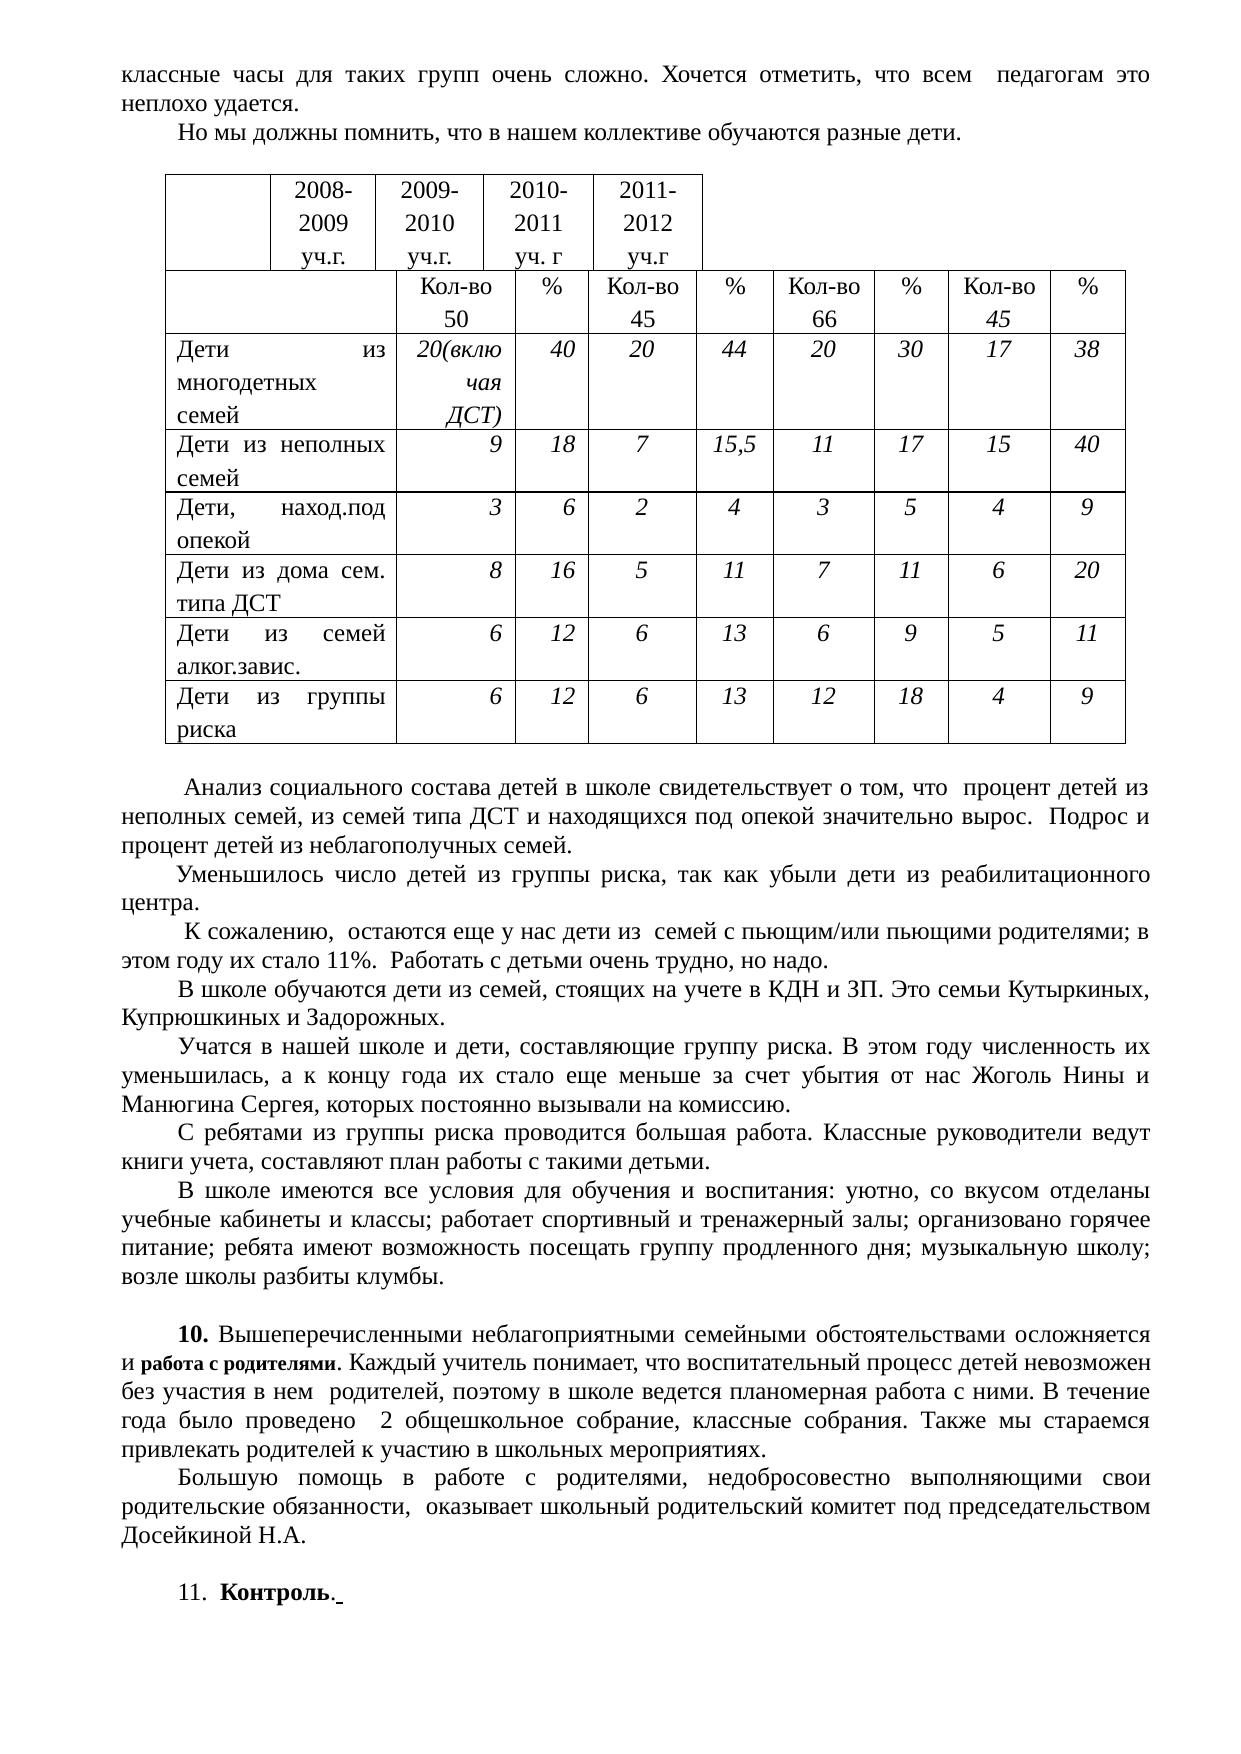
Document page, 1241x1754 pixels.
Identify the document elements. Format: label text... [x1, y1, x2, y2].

table_cell 3 [774, 493, 874, 554]
table_cell 2 [589, 493, 696, 554]
table_cell Кол-во 45 [949, 271, 1050, 333]
table_cell 6 [949, 555, 1050, 617]
table_cell 11 [774, 430, 874, 491]
table_cell [166, 271, 396, 333]
table_cell 9 [1051, 493, 1125, 554]
table_cell 12 [516, 618, 588, 680]
table_cell % [516, 271, 588, 333]
text В школе обучаются дети из семей, стоящих на учете в КДН и ЗП. Это семьи Кутыркиных, Купрюшкиных и Задорожных. [121, 974, 1152, 1031]
table_cell 9 [875, 618, 948, 680]
table_cell 6 [397, 618, 515, 680]
table_cell 20(включая ДСТ) [397, 334, 515, 428]
text Большую помощь в работе с родителями, недобросовестно выполняющими свои родительские обязанности, оказывает школьный родительский комитет под председательством Досейкиной Н.А. [121, 1462, 1152, 1549]
table_cell Кол-во 50 [397, 271, 515, 333]
text Уменьшилось число детей из группы риска, так как убыли дети из реабилитационного центра. [121, 859, 1152, 916]
table_cell 15 [949, 430, 1050, 491]
table_cell 38 [1051, 334, 1125, 428]
table_cell 6 [516, 493, 588, 554]
table_cell Дети из семей алког.завис. [166, 618, 396, 680]
table_header 2011-2012 уч.г [594, 175, 702, 270]
table_cell 12 [774, 681, 874, 743]
table_cell 11 [875, 555, 948, 617]
table_cell % [697, 271, 773, 333]
table_cell 17 [875, 430, 948, 491]
table_cell 20 [1051, 555, 1125, 617]
table_cell 16 [516, 555, 588, 617]
table_cell 20 [589, 334, 696, 428]
table_cell % [875, 271, 948, 333]
table_cell 4 [949, 681, 1050, 743]
table_cell 3 [397, 493, 515, 554]
table_cell Дети, наход.под опекой [166, 493, 396, 554]
table_cell 20 [774, 334, 874, 428]
table_cell 4 [697, 493, 773, 554]
text Но мы должны помнить, что в нашем коллективе обучаются разные дети. [121, 117, 1152, 145]
table_cell 9 [1051, 681, 1125, 743]
table_cell 7 [589, 430, 696, 491]
table_header [703, 174, 1126, 270]
table_cell 6 [589, 681, 696, 743]
table_cell 5 [589, 555, 696, 617]
table_cell 11 [1051, 618, 1125, 680]
table_cell 5 [875, 493, 948, 554]
text Учатся в нашей школе и дети, составляющие группу риска. В этом году численность их уменьшилась, а к концу года их стало еще меньше за счет убытия от нас Жоголь Нины и Манюгина Сергея, которых постоянно вызывали на комиссию. [121, 1031, 1152, 1117]
table_header [166, 175, 270, 270]
table_cell Дети из многодетных семей [166, 334, 396, 428]
text 10. Вышеперечисленными неблагоприятными семейными обстоятельствами осложняется и работа с родителями. Каждый учитель понимает, что воспитательный процесс детей невозможен без участия в нем родителей, поэтому в школе ведется планомерная работа с ними. В течение года было проведено 2 общешкольное собрание, классные собрания. Также мы стараемся привлекать родителей к участию в школьных мероприятиях. [121, 1319, 1152, 1462]
table_cell 18 [516, 430, 588, 491]
table_cell 40 [1051, 430, 1125, 491]
table_cell 5 [949, 618, 1050, 680]
table_cell 18 [875, 681, 948, 743]
table_cell 44 [697, 334, 773, 428]
table_cell 7 [774, 555, 874, 617]
text С ребятами из группы риска проводится большая работа. Классные руководители ведут книги учета, составляют план работы с такими детьми. [121, 1117, 1152, 1175]
table_cell 8 [397, 555, 515, 617]
table_cell 30 [875, 334, 948, 428]
table_cell Кол-во 45 [589, 271, 696, 333]
table_cell 6 [589, 618, 696, 680]
table_header 2008-2009 уч.г. [271, 175, 375, 270]
table_cell 13 [697, 681, 773, 743]
table_cell Дети из неполных семей [166, 430, 396, 491]
table_cell % [1051, 271, 1125, 333]
text В школе имеются все условия для обучения и воспитания: уютно, со вкусом отделаны учебные кабинеты и классы; работает спортивный и тренажерный залы; организовано горячее питание; ребята имеют возможность посещать группу продленного дня; музыкальную школу; возле школы разбиты клумбы. [121, 1175, 1152, 1290]
table_cell 6 [774, 618, 874, 680]
table_cell 11 [697, 555, 773, 617]
table_cell 12 [516, 681, 588, 743]
table_cell 40 [516, 334, 588, 428]
table_cell Дети из дома сем. типа ДСТ [166, 555, 396, 617]
table_cell 15,5 [697, 430, 773, 491]
text Анализ социального состава детей в школе свидетельствует о том, что процент детей из неполных семей, из семей типа ДСТ и находящихся под опекой значительно вырос. Подрос и процент детей из неблагополучных семей. [121, 772, 1152, 859]
table_cell 4 [949, 493, 1050, 554]
table_cell 13 [697, 618, 773, 680]
table_header 2009-2010 уч.г. [376, 175, 483, 270]
table_header 2010-2011 уч. г [484, 175, 593, 270]
text 11. Контроль. [121, 1577, 1152, 1606]
text классные часы для таких групп очень сложно. Хочется отметить, что всем педагогам это неплохо удается. [121, 59, 1152, 117]
table_cell Дети из группы риска [166, 681, 396, 743]
table_cell Кол-во 66 [774, 271, 874, 333]
table_cell 9 [397, 430, 515, 491]
table_cell 6 [397, 681, 515, 743]
text К сожалению, остаются еще у нас дети из семей с пьющим/или пьющими родителями; в этом году их стало 11%. Работать с детьми очень трудно, но надо. [121, 916, 1152, 974]
table_cell 17 [949, 334, 1050, 428]
